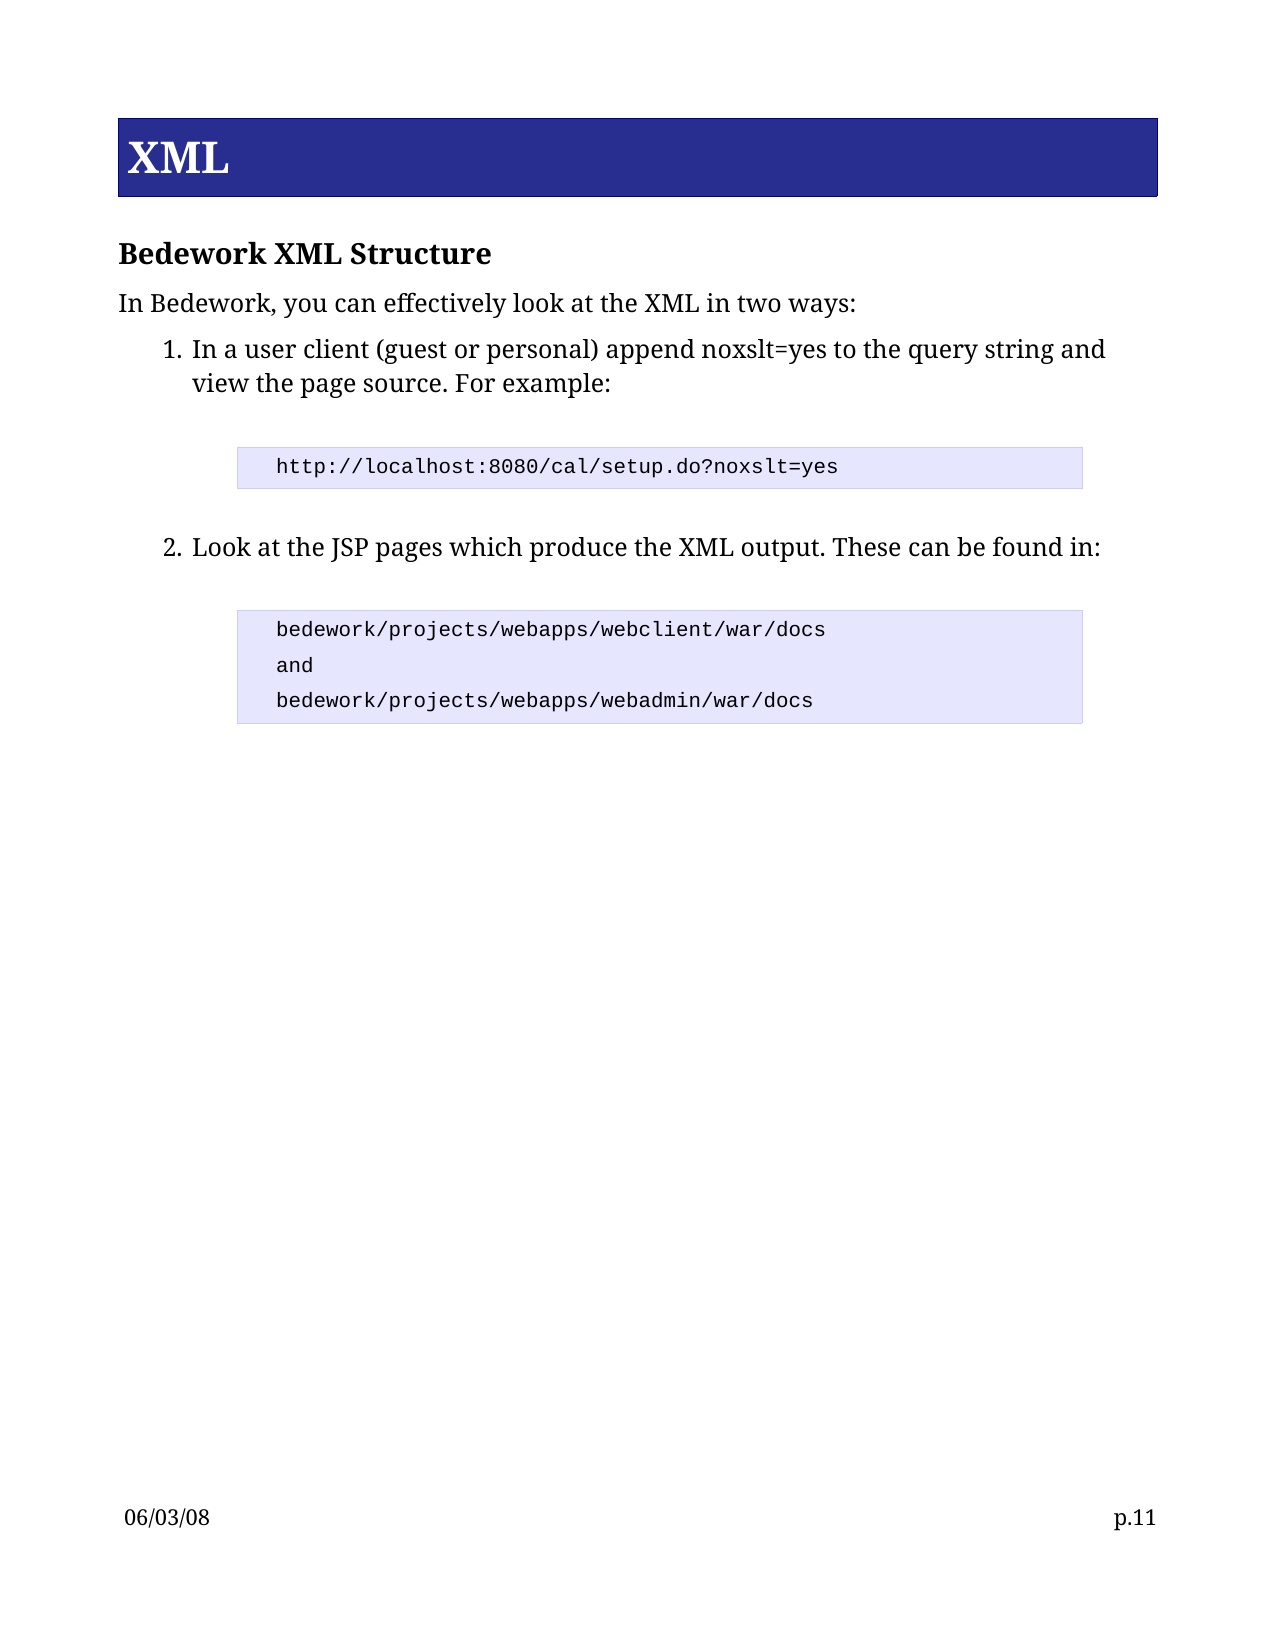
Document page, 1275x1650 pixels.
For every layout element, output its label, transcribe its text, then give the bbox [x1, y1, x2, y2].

subtitle Bedework XML Structure [118, 233, 1157, 273]
list http://localhost:8080/cal/setup.do?noxslt=yes [238, 448, 1082, 488]
subtitle XML [119, 119, 1157, 196]
list In a user client (guest or personal) append noxslt=yes to the query string and view the page source. For example: [162, 332, 1157, 434]
text In Bedework, you can effectively look at the XML in two ways: [118, 286, 1157, 319]
list Look at the JSP pages which produce the XML output. These can be found in: [162, 530, 1157, 598]
list bedework/projects/webapps/webclient/war/docs and bedework/projects/webapps/webadmin/war/docs [238, 611, 1082, 723]
